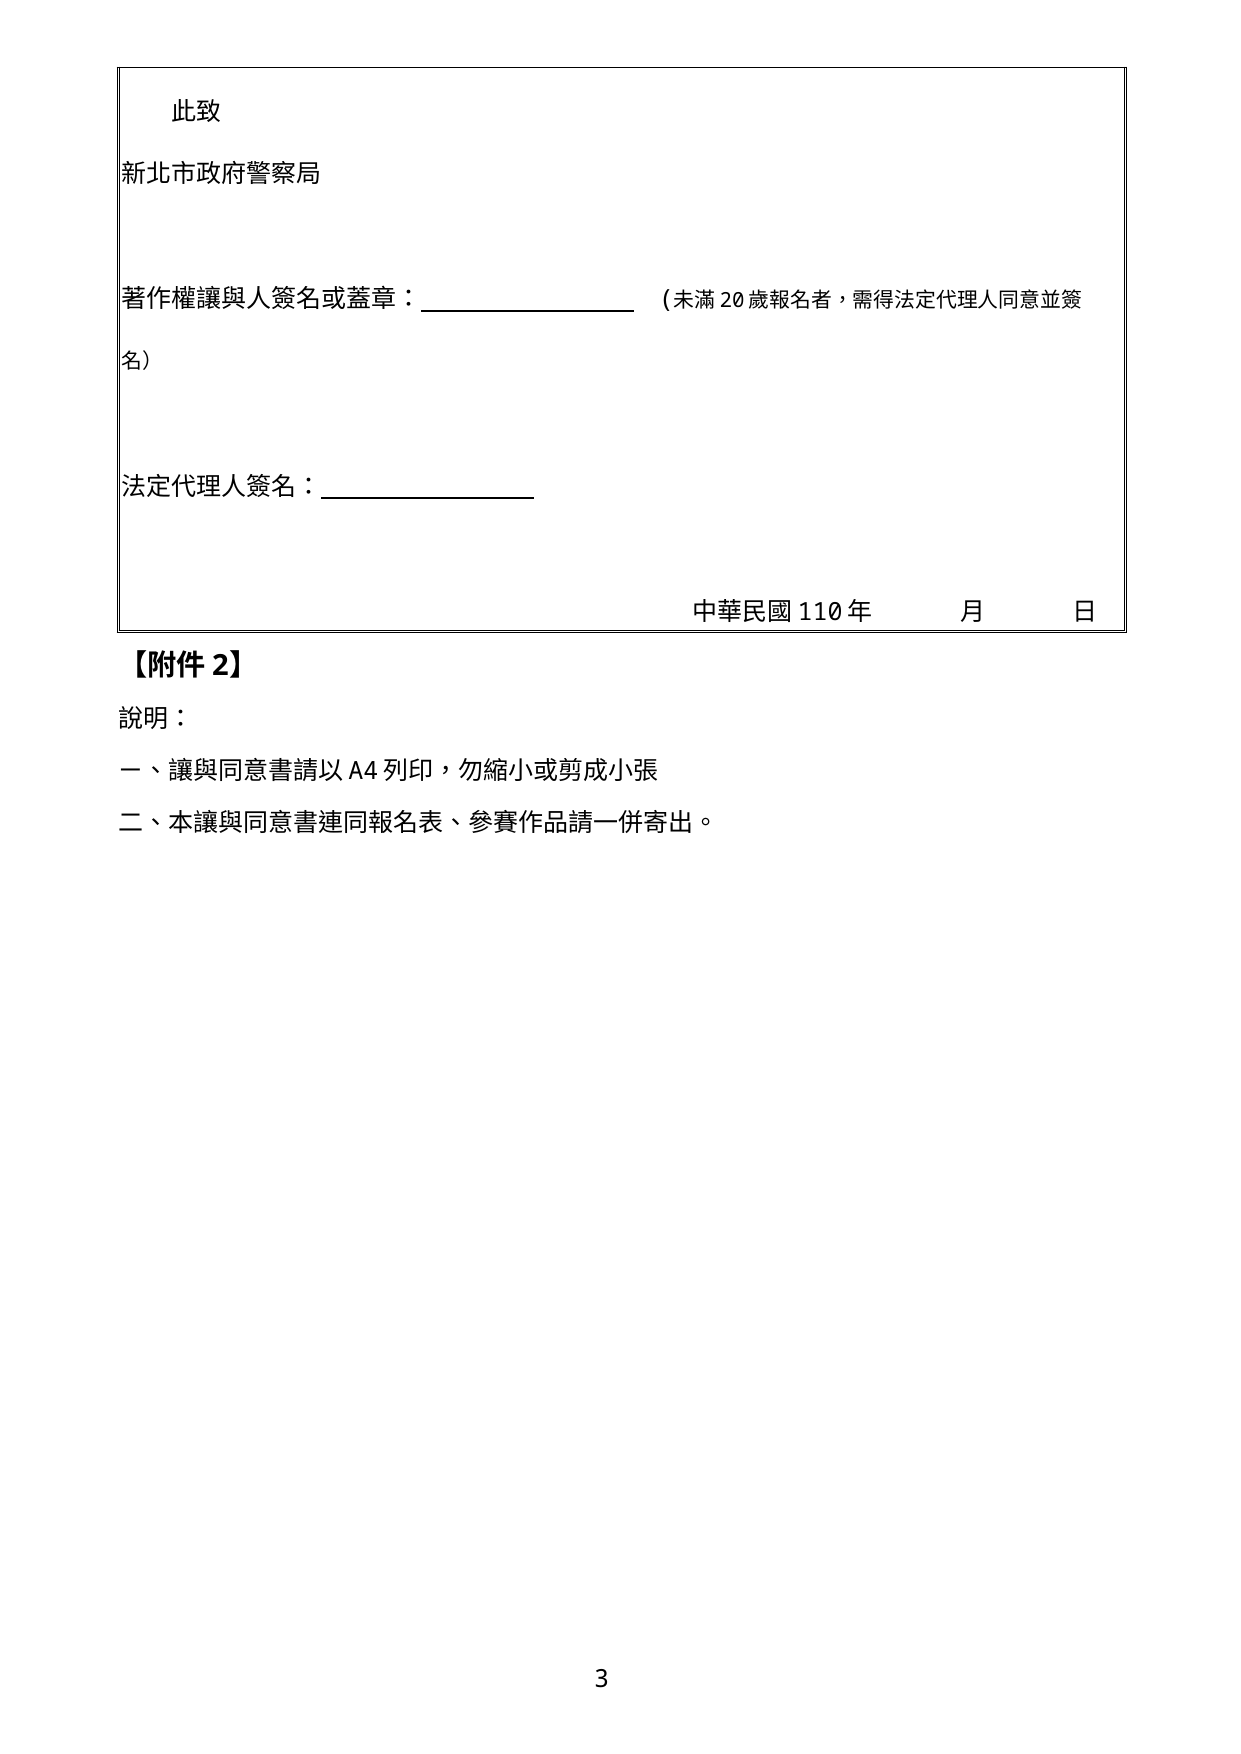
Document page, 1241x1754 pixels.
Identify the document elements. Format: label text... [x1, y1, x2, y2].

table_cell 茲保證遵守新北市政府警察局110年婦幼安全「攝影創作」比賽保證參賽作品確係本人之原創作品，如發生仿冒之情事者，願負起全部法律責任。 讓與人 同意參賽作品如得獎後之著作財產權讓與新北市政府警察局所有，且承諾對該局及其授權之人不行使著作人格權。新北市政府警察局得對於得獎作品無償使用外，得公開播放、公開推廣、重製、編輯、安排於所屬刊物、網站、光碟或其他媒體等發表，本人均無異議亦不另行索取費用。 此致 新北市政府警察局 著作權讓與人簽名或蓋章： (未滿20歲報名者，需得法定代理人同意並簽名） 法定代理人簽名： 中華民國110年 月 日 [120, 68, 1124, 630]
text 二、本讓與同意書連同報名表、參賽作品請一併寄出。 [118, 789, 1122, 842]
text 【附件2】 [118, 633, 1122, 685]
text 說明： [118, 685, 1122, 737]
text ㄧ、讓與同意書請以A4列印，勿縮小或剪成小張 [118, 737, 1122, 789]
